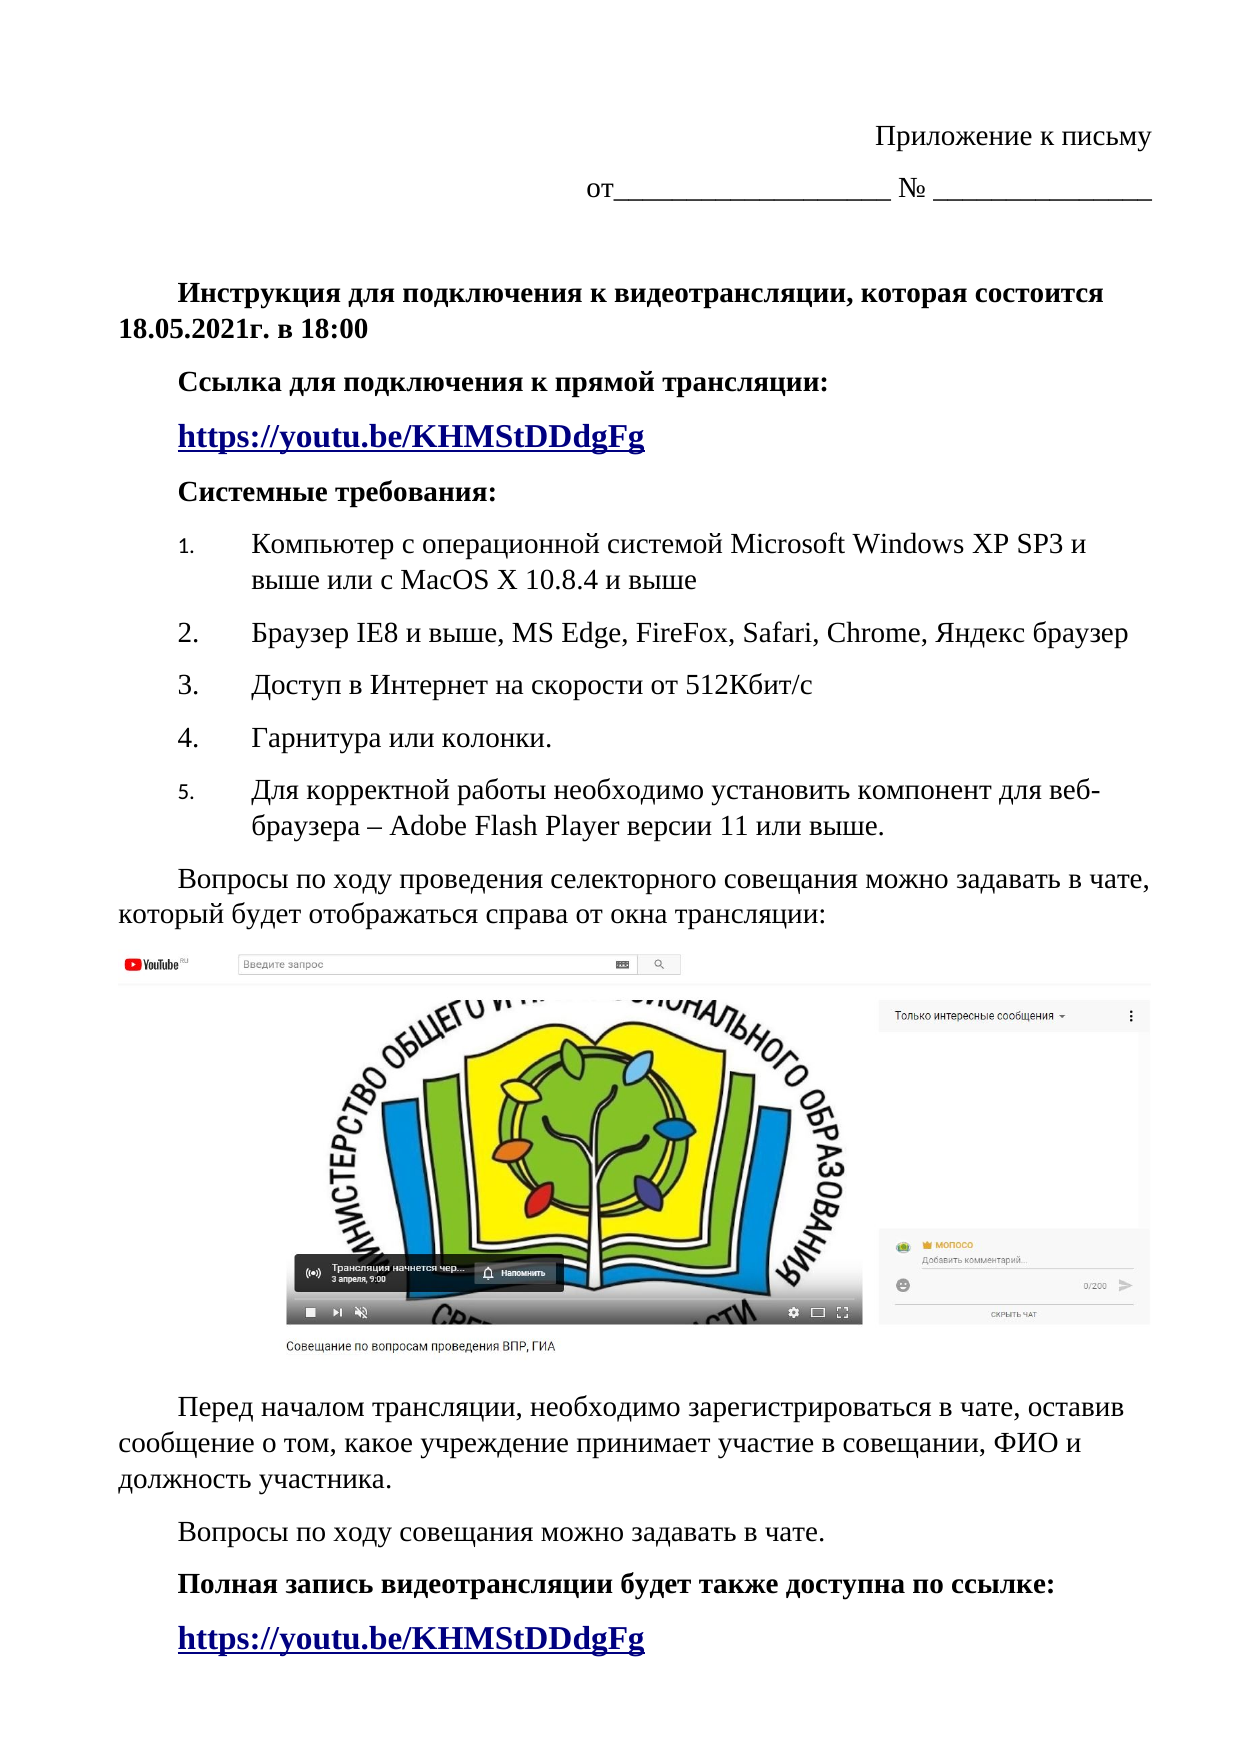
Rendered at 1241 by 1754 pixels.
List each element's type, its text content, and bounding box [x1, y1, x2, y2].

list Браузер IE8 и выше, MS Edge, FireFox, Safari, Chrome, Яндекс браузер [177, 615, 1152, 648]
text Вопросы по ходу проведения селекторного совещания можно задавать в чате, который будет отображаться справа от окна трансляции: [118, 861, 1152, 930]
list Для корректной работы необходимо установить компонент для веб-браузера – Adobe Flash Player версии 11 или выше. [177, 772, 1152, 842]
list Гарнитура или колонки. [177, 720, 1152, 753]
text Вопросы по ходу совещания можно задавать в чате. [118, 1514, 1152, 1547]
text https://youtu.be/KHMStDDdgFg [118, 1619, 1152, 1657]
text Инструкция для подключения к видеотрансляции, которая состоится 18.05.2021г. в 18:00 [118, 276, 1152, 345]
list Компьютер с операционной системой Microsoft Windows XP SP3 и выше или с MacOS X 10.8.4 и выше [177, 527, 1152, 596]
text Приложение к письму [118, 118, 1152, 152]
text Ссылка для подключения к прямой трансляции: [118, 364, 1152, 397]
text Полная запись видеотрансляции будет также доступна по ссылке: [118, 1566, 1152, 1600]
text https://youtu.be/KHMStDDdgFg [118, 416, 1152, 455]
text от___________________ № _______________ [118, 171, 1152, 204]
text Системные требования: [118, 474, 1152, 508]
list Доступ в Интернет на скорости от 512Кбит/с [177, 667, 1152, 701]
text Перед началом трансляции, необходимо зарегистрироваться в чате, оставив сообщение о том, какое учреждение принимает участие в совещании, ФИО и должность участника. [118, 1389, 1152, 1495]
